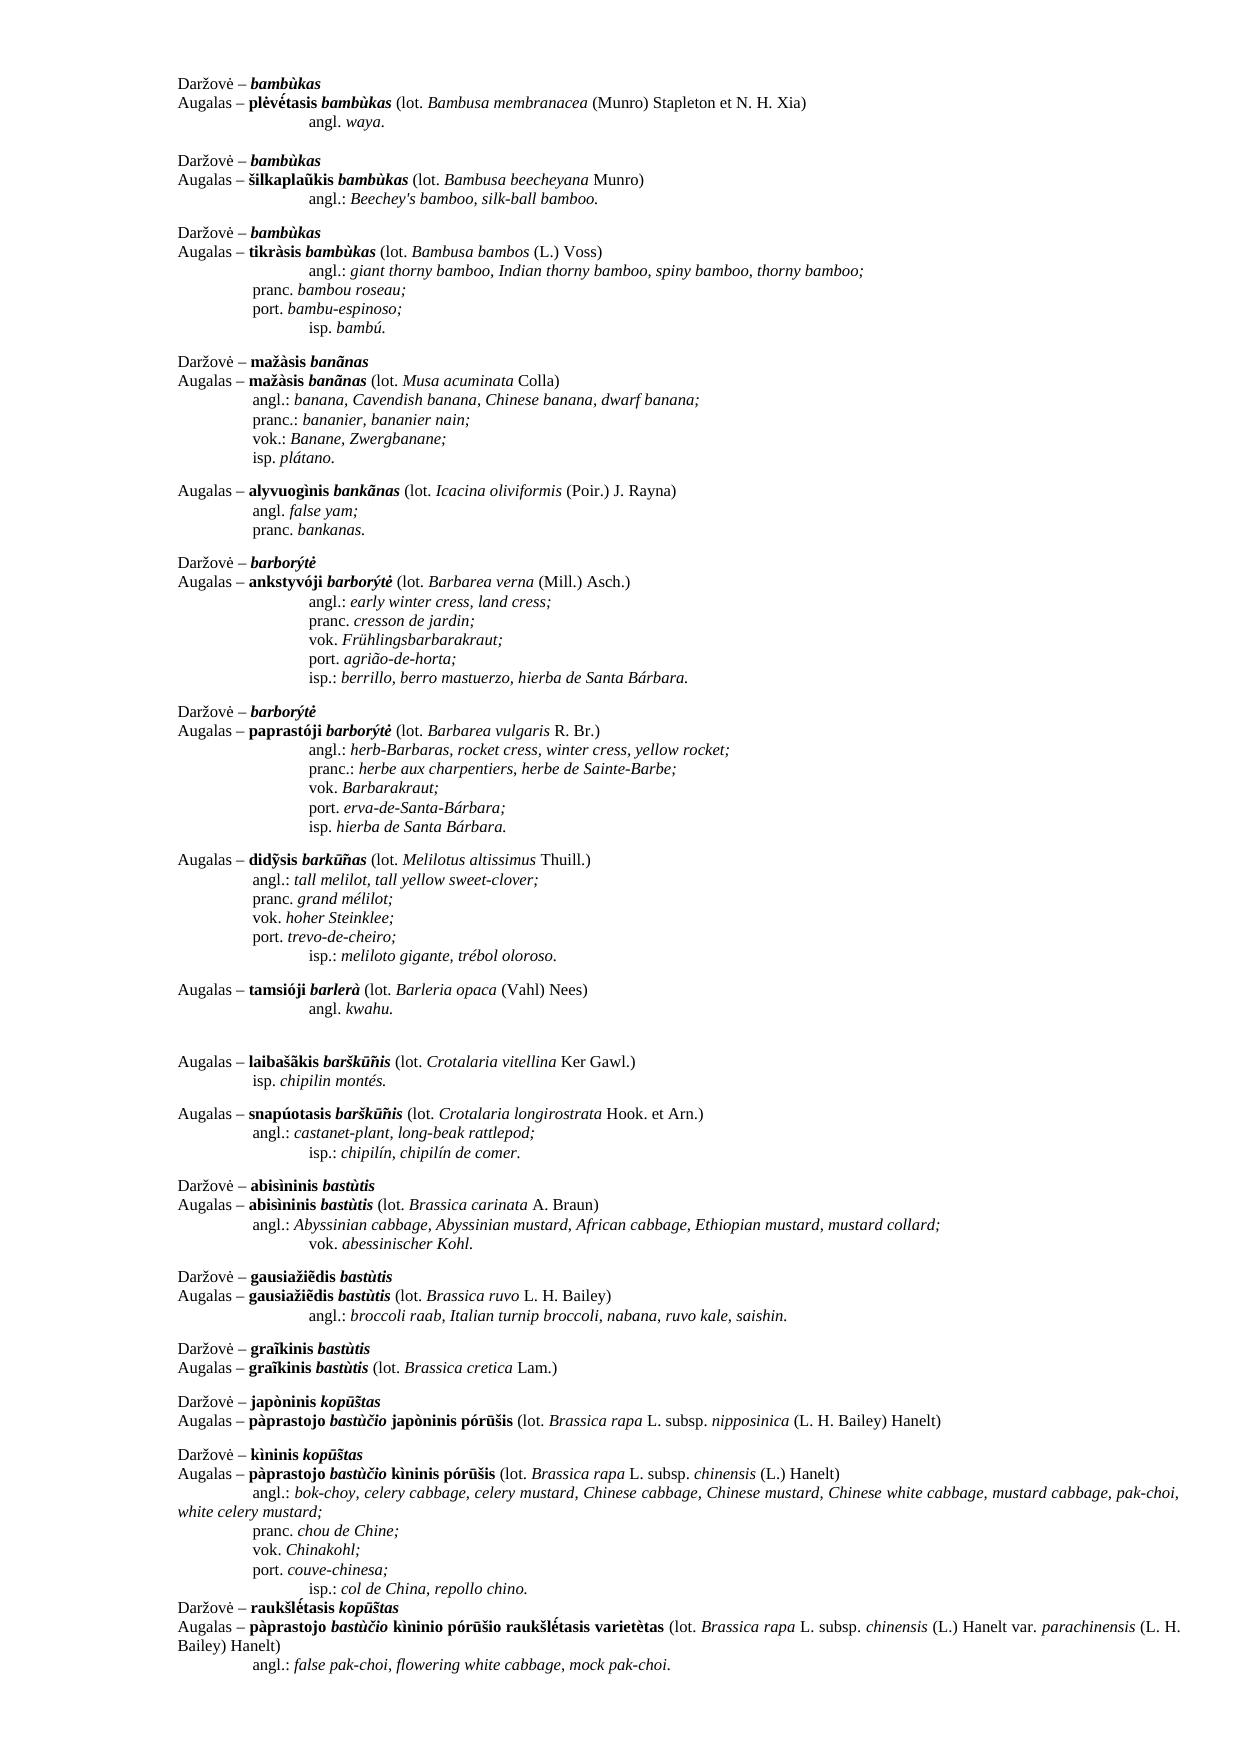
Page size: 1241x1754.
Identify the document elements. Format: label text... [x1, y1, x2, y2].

text Augalas – pàprastojo bastùčio kìninis pórūšis (lot. Brassica rapa L. subsp. chinensis (L.) Hanelt) [177, 1463, 1181, 1483]
text pranc.: bananier, bananier nain; [177, 409, 1181, 428]
text vok. Frühlingsbarbarakraut; [233, 630, 1181, 649]
text pranc.: herbe aux charpentiers, herbe de Sainte-Barbe; [233, 759, 1181, 778]
text Daržovė – bambùkas [177, 151, 1181, 170]
text port. trevo-de-cheiro; [177, 927, 1181, 946]
text angl.: banana, Cavendish banana, Chinese banana, dwarf banana; [177, 390, 1181, 409]
text Augalas – ankstyvóji barborýtė (lot. Barbarea verna (Mill.) Asch.) [177, 572, 1181, 591]
text Augalas – laibašãkis barškū̃nis (lot. Crotalaria vitellina Ker Gawl.) [177, 1051, 1181, 1071]
text Augalas – didỹsis barkū̃nas (lot. Melilotus altissimus Thuill.) [177, 850, 1181, 869]
text pranc. chou de Chine; [177, 1521, 1181, 1540]
text Augalas – tikràsis bambùkas (lot. Bambusa bambos (L.) Voss) [177, 242, 1181, 261]
text Augalas – gausiažiẽdis bastùtis (lot. Brassica ruvo L. H. Bailey) [177, 1286, 1181, 1305]
text Augalas – alyvuogìnis bankãnas (lot. Icacina oliviformis (Poir.) J. Rayna) [177, 481, 1181, 500]
text Daržovė – raukšlė́tasis kopū̃stas [177, 1598, 1181, 1617]
text angl.: bok-choy, celery cabbage, celery mustard, Chinese cabbage, Chinese mustard, Chinese white cabbage, mustard cabbage, pak-choi, white celery mustard; [177, 1483, 1181, 1521]
text Daržovė – bambùkas [177, 222, 1181, 242]
text angl. kwahu. [233, 999, 1181, 1018]
text angl.: Abyssinian cabbage, Abyssinian mustard, African cabbage, Ethiopian mustard, mustard collard; [177, 1214, 1181, 1233]
text vok. hoher Steinklee; [177, 908, 1181, 927]
text angl.: broccoli raab, Italian turnip broccoli, nabana, ruvo kale, saishin. [233, 1305, 1181, 1324]
text angl. false yam; [177, 500, 1181, 519]
text pranc. bambou roseau; [177, 280, 1181, 299]
text Augalas – graĩkinis bastùtis (lot. Brassica cretica Lam.) [177, 1358, 1181, 1377]
text pranc. bankanas. [177, 519, 1181, 539]
text Augalas – pàprastojo bastùčio kìninio pórūšio raukšlė́tasis varietètas (lot. Brassica rapa L. subsp. chinensis (L.) Hanelt var. parachinensis (L. H. Bailey) Hanelt) [177, 1617, 1181, 1655]
text Augalas – abisìninis bastùtis (lot. Brassica carinata A. Braun) [177, 1195, 1181, 1214]
text isp.: berrillo, berro mastuerzo, hierba de Santa Bárbara. [233, 668, 1181, 687]
text port. couve-chinesa; [177, 1559, 1181, 1578]
text angl.: castanet-plant, long-beak rattlepod; [177, 1123, 1181, 1142]
text port. bambu-espinoso; [177, 299, 1181, 318]
text angl.: herb-Barbaras, rocket cress, winter cress, yellow rocket; [233, 740, 1181, 759]
text isp. chipilin montés. [177, 1071, 1181, 1090]
text Augalas – mažàsis banãnas (lot. Musa acuminata Colla) [177, 371, 1181, 390]
text Daržovė – barborýtė [177, 553, 1181, 572]
text isp. plátano. [177, 448, 1181, 467]
text vok. Chinakohl; [177, 1540, 1181, 1559]
text Daržovė – japòninis kopū̃stas [177, 1392, 1181, 1411]
text pranc. cresson de jardin; [233, 611, 1181, 630]
text pranc. grand mélilot; [177, 888, 1181, 908]
text Daržovė – gausiažiẽdis bastùtis [177, 1267, 1181, 1286]
text isp.: col de China, repollo chino. [233, 1578, 1181, 1598]
text Daržovė – abisìninis bastùtis [177, 1176, 1181, 1195]
text Daržovė – mažàsis banãnas [177, 352, 1181, 371]
text angl.: Beechey's bamboo, silk-ball bamboo. [233, 189, 1181, 208]
text port. agrião-de-horta; [233, 649, 1181, 668]
text angl.: early winter cress, land cress; [233, 591, 1181, 611]
text Daržovė – graĩkinis bastùtis [177, 1339, 1181, 1358]
text angl.: tall melilot, tall yellow sweet-clover; [177, 869, 1181, 888]
text Augalas – šilkaplaũkis bambùkas (lot. Bambusa beecheyana Munro) [177, 170, 1181, 189]
text port. erva-de-Santa-Bárbara; [233, 797, 1181, 817]
text angl.: giant thorny bamboo, Indian thorny bamboo, spiny bamboo, thorny bamboo; [233, 261, 1181, 280]
text vok. abessinischer Kohl. [233, 1233, 1181, 1253]
text angl.: false pak-choi, flowering white cabbage, mock pak-choi. [177, 1655, 1181, 1674]
text Augalas – paprastóji barborýtė (lot. Barbarea vulgaris R. Br.) [177, 721, 1181, 740]
text Augalas – snapúotasis barškū̃nis (lot. Crotalaria longirostrata Hook. et Arn.) [177, 1104, 1181, 1123]
text Augalas – pàprastojo bastùčio japòninis pórūšis (lot. Brassica rapa L. subsp. nipposinica (L. H. Bailey) Hanelt) [177, 1411, 1181, 1430]
text Augalas – plėvė́tasis bambùkas (lot. Bambusa membranacea (Munro) Stapleton et N. H. Xia) [177, 93, 1181, 112]
text isp. bambú. [233, 318, 1181, 337]
text Daržovė – kìninis kopū̃stas [177, 1444, 1181, 1463]
text Daržovė – barborýtė [177, 702, 1181, 721]
text vok.: Banane, Zwergbanane; [177, 428, 1181, 448]
text Daržovė – bambùkas [177, 74, 1181, 93]
text Augalas – tamsióji barlerà (lot. Barleria opaca (Vahl) Nees) [177, 979, 1181, 999]
text isp.: meliloto gigante, trébol oloroso. [233, 946, 1181, 965]
text angl. waya. [233, 112, 1181, 131]
text vok. Barbarakraut; [233, 778, 1181, 797]
text isp.: chipilín, chipilín de comer. [233, 1142, 1181, 1162]
text isp. hierba de Santa Bárbara. [233, 817, 1181, 836]
